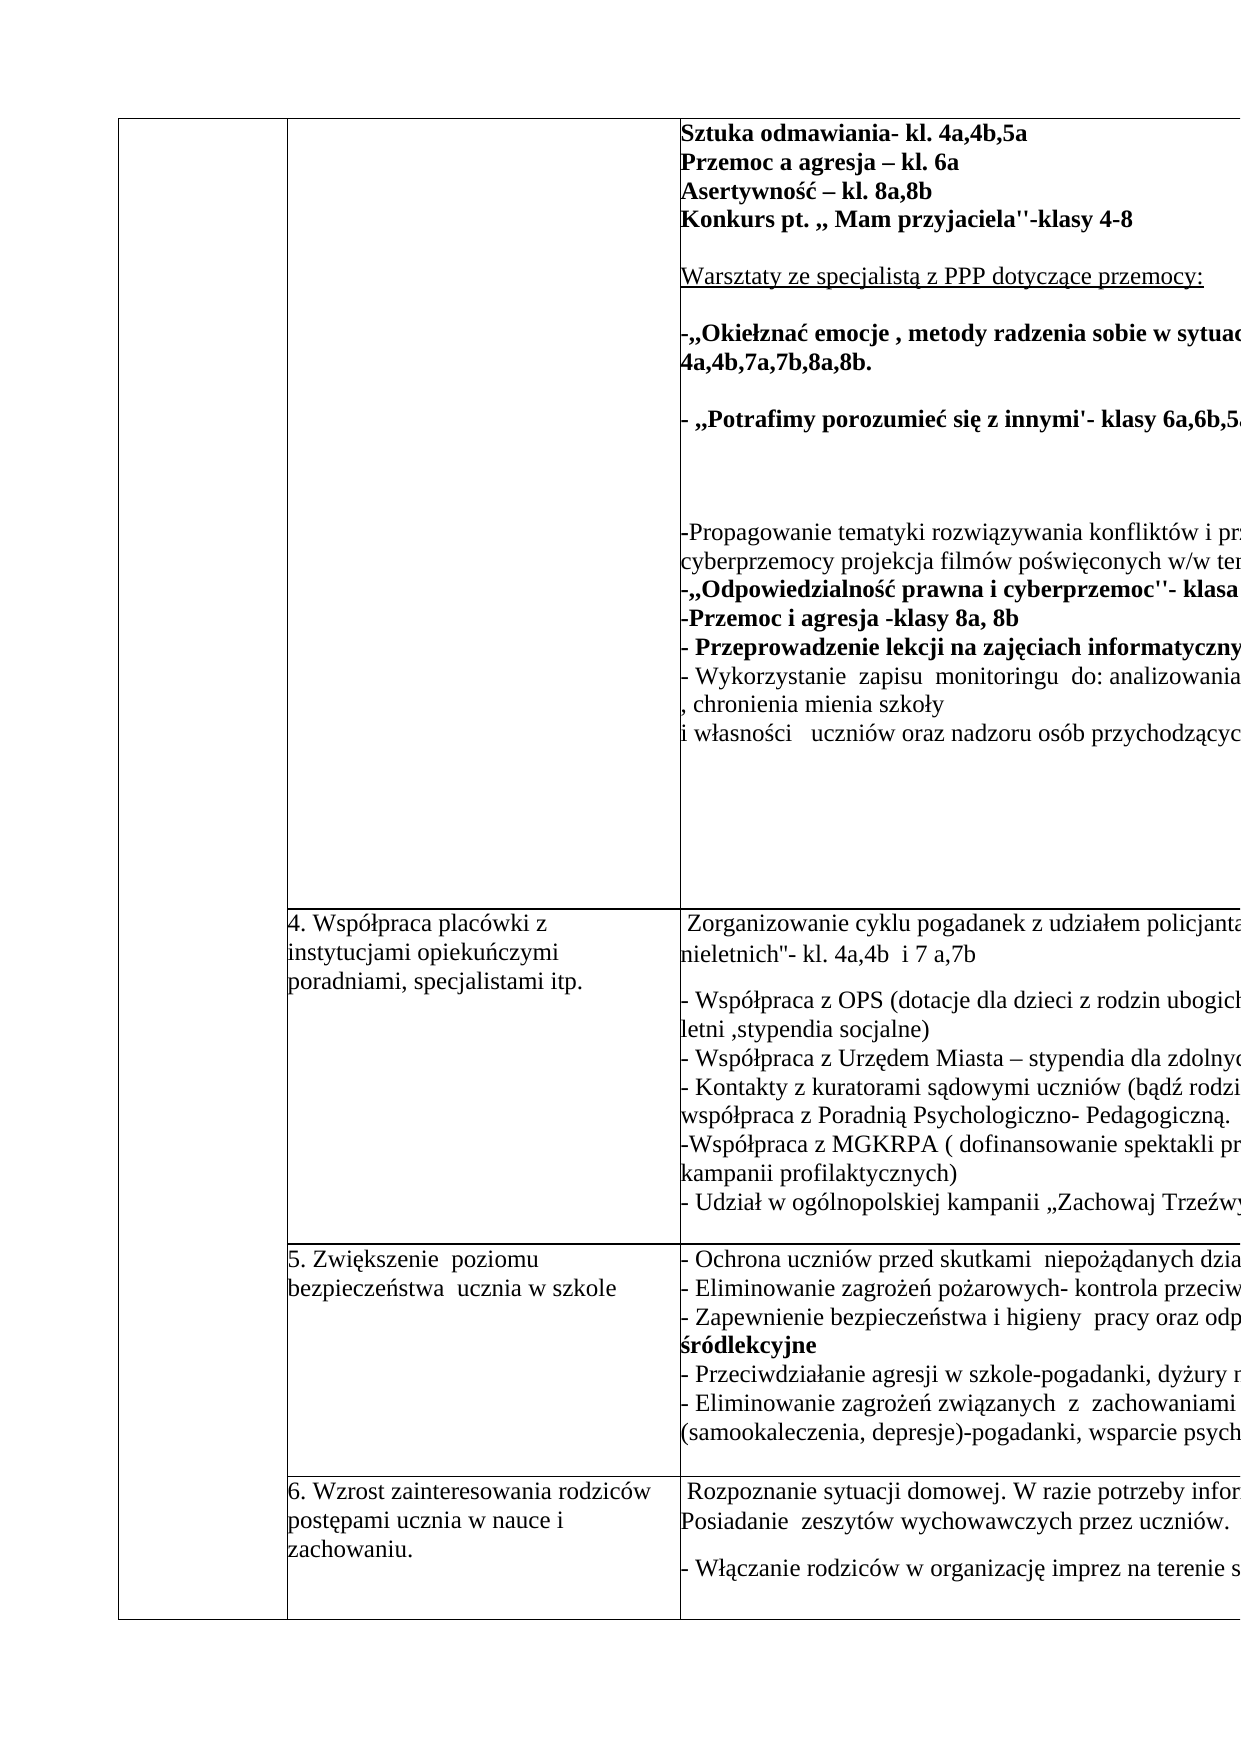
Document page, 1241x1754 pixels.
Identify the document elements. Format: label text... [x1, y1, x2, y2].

table_cell Zorganizowanie cyklu pogadanek z udziałem policjanta pt. ,,Odpowiedzialności prawnej nieletnich''- kl. 4a,4b i 7 a,7b - Współpraca z OPS (dotacje dla dzieci z rodzin ubogich- bezpłatne obiady, wypoczynek letni ,stypendia socjalne) - Współpraca z Urzędem Miasta – stypendia dla zdolnych - Kontakty z kuratorami sądowymi uczniów (bądź rodziców) współpraca z Sądem Rodzinnym współpraca z Poradnią Psychologiczno- Pedagogiczną. -Współpraca z MGKRPA ( dofinansowanie spektakli profilaktycznych , literatury, materiałów do kampanii profilaktycznych) - Udział w ogólnopolskiej kampanii „Zachowaj Trzeźwy Umysł” [681, 910, 1240, 1243]
table_cell Rozpoznanie sytuacji domowej. W razie potrzeby informowanie nauczycieli o sytuacji ucznia. Posiadanie zeszytów wychowawczych przez uczniów. - Włączanie rodziców w organizację imprez na terenie szkoły, wycieczek, biwaków. Prelekcje dla rodziców pt.: 1.,, Jak porozumieć się z nastolatkiem. Rodzicu chcesz mieć rację czy relacje?'' -klasy 5-8 2. ,,Telefon i komputer -potrzebuję czy muszę?''-klasy 4-8 -Organizacja zebrań z rodzicami, prowadzenie rozmów indywidualnych z rodzicami i udzielanie wsparcia w procesie wychowawczym. [681, 1477, 1240, 1619]
table_cell 5. Zwiększenie poziomu bezpieczeństwa ucznia w szkole [288, 1245, 680, 1476]
table_cell Ćwiczenie uczące prawidłowej reakcji w sytuacjach konfliktowych (lekcje wychowawcze) -Ćwiczenie prawidłowych postawi zachowań uczniów w grupie rówieśniczej (lekcje wychowawcze) - Rozwijanie umiejętności słuchania i zabierania głosu. - Przeciwdziałanie przejawom niedostosowania społecznego- pogadanki, lekcje wychowawcze -Przekazanie wiedzy na temat szkodliwego działania używek, narkotyków, również negatywnego oddziaływania nieodpowiedniego towarzystwa(pogadanki, lekcje wychowawcze, zebrania z rodzicami) - Warsztaty z pedagogiem: Sztuka odmawiania- kl. 4a,4b,5a Przemoc a agresja – kl. 6a Asertywność – kl. 8a,8b Konkurs pt. ,, Mam przyjaciela''-klasy 4-8 Warsztaty ze specjalistą z PPP dotyczące przemocy: -,,Okiełznać emocje , metody radzenia sobie w sytuacjach trudnych'' -klasy 4a,4b,7a,7b,8a,8b. - ,,Potrafimy porozumieć się z innymi'- klasy 6a,6b,5a,5b -Propagowanie tematyki rozwiązywania konfliktów i przeciwdziałania przemocy, depresji, cyberprzemocy projekcja filmów poświęconych w/w tematyce. -,,Odpowiedzialność prawna i cyberprzemoc''- klasa 7 a, 7 b -Przemoc i agresja -klasy 8a, 8b - Przeprowadzenie lekcji na zajęciach informatycznych poświęconej cyberprzemocy - Wykorzystanie zapisu monitoringu do: analizowania i rozwiązywania sytuacji konfliktowych , chronienia mienia szkoły i własności uczniów oraz nadzoru osób przychodzących z zewnątrz [681, 119, 1240, 908]
table_cell [288, 119, 680, 908]
table_cell 4. Współpraca placówki z instytucjami opiekuńczymi poradniami, specjalistami itp. [288, 910, 680, 1243]
table_cell 6. Wzrost zainteresowania rodziców postępami ucznia w nauce i zachowaniu. [288, 1477, 680, 1619]
table_cell [119, 119, 287, 1619]
table_cell - Ochrona uczniów przed skutkami niepożądanych działań osób z zewnątrz.-dyżury nauczycieli - Eliminowanie zagrożeń pożarowych- kontrola przeciwpożarowa - Zapewnienie bezpieczeństwa i higieny pracy oraz odpoczynku między lekcjami, przerwy śródlekcyjne - Przeciwdziałanie agresji w szkole-pogadanki, dyżury nauczycieli - Eliminowanie zagrożeń związanych z zachowaniami ryzykownymi uczniów (samookaleczenia, depresje)-pogadanki, wsparcie psychologiczne, pedagogiczne. [681, 1245, 1240, 1476]
